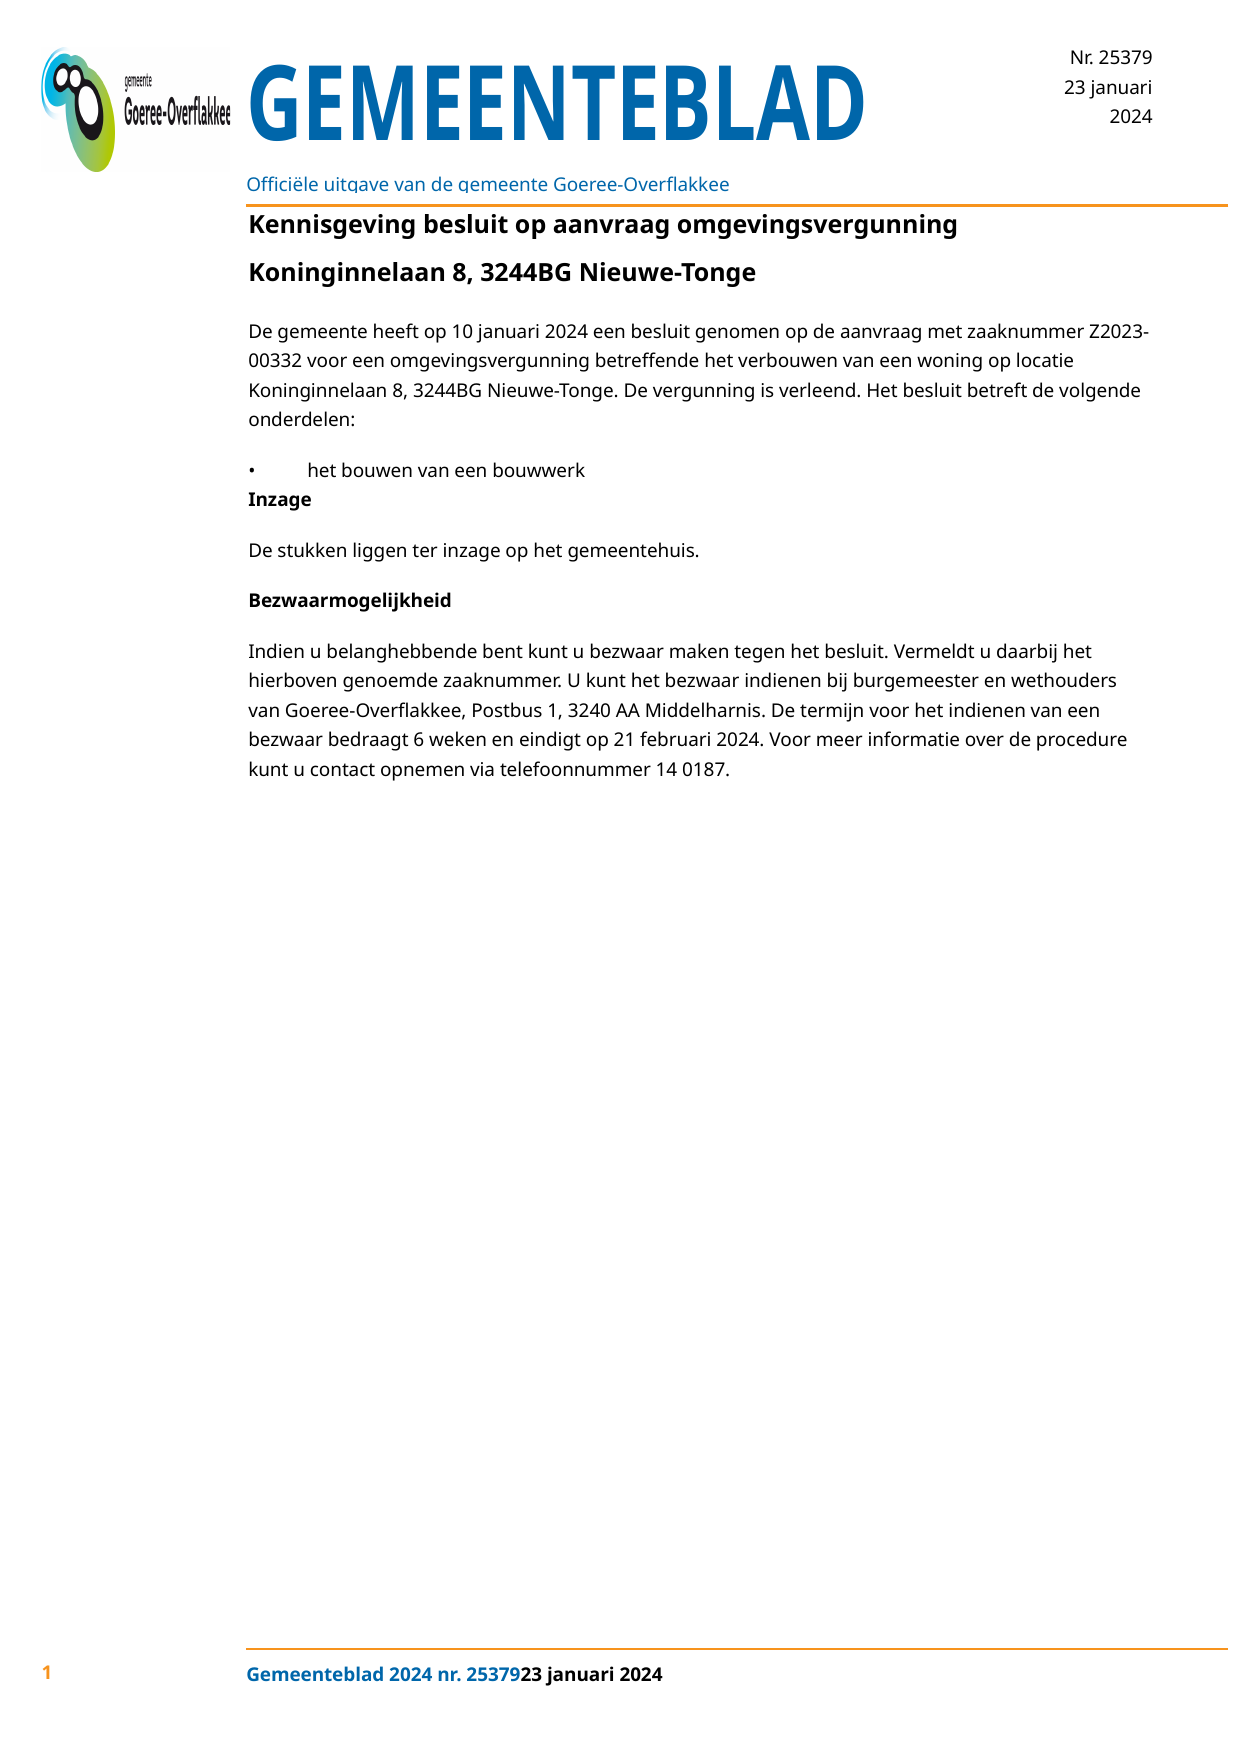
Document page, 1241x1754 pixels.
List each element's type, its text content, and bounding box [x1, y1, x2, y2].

picture [41, 47, 231, 172]
text Inzage [248, 487, 1152, 512]
text De stukken liggen ter inzage op het gemeentehuis. [248, 537, 1152, 563]
text Kennisgeving besluit op aanvraag omgevingsvergunning Koninginnelaan 8, 3244BG Nieuwe-Tonge [248, 207, 1152, 288]
list het bouwen van een bouwwerk [248, 457, 1152, 483]
text De gemeente heeft op 10 januari 2024 een besluit genomen op de aanvraag met zaaknummer Z2023-00332 voor een omgevingsvergunning betreffende het verbouwen van een woning op locatie Koninginnelaan 8, 3244BG Nieuwe-Tonge. De vergunning is verleend. Het besluit betreft de volgende onderdelen: [248, 318, 1152, 432]
text Indien u belanghebbende bent kunt u bezwaar maken tegen het besluit. Vermeldt u daarbij het hierboven genoemde zaaknummer. U kunt het bezwaar indienen bij burgemeester en wethouders van Goeree-Overflakkee, Postbus 1, 3240 AA Middelharnis. De termijn voor het indienen van een bezwaar bedraagt 6 weken en eindigt op 21 februari 2024. Voor meer informatie over de procedure kunt u contact opnemen via telefoonnummer 14 0187. [248, 638, 1152, 782]
text Bezwaarmogelijkheid [248, 587, 1152, 613]
